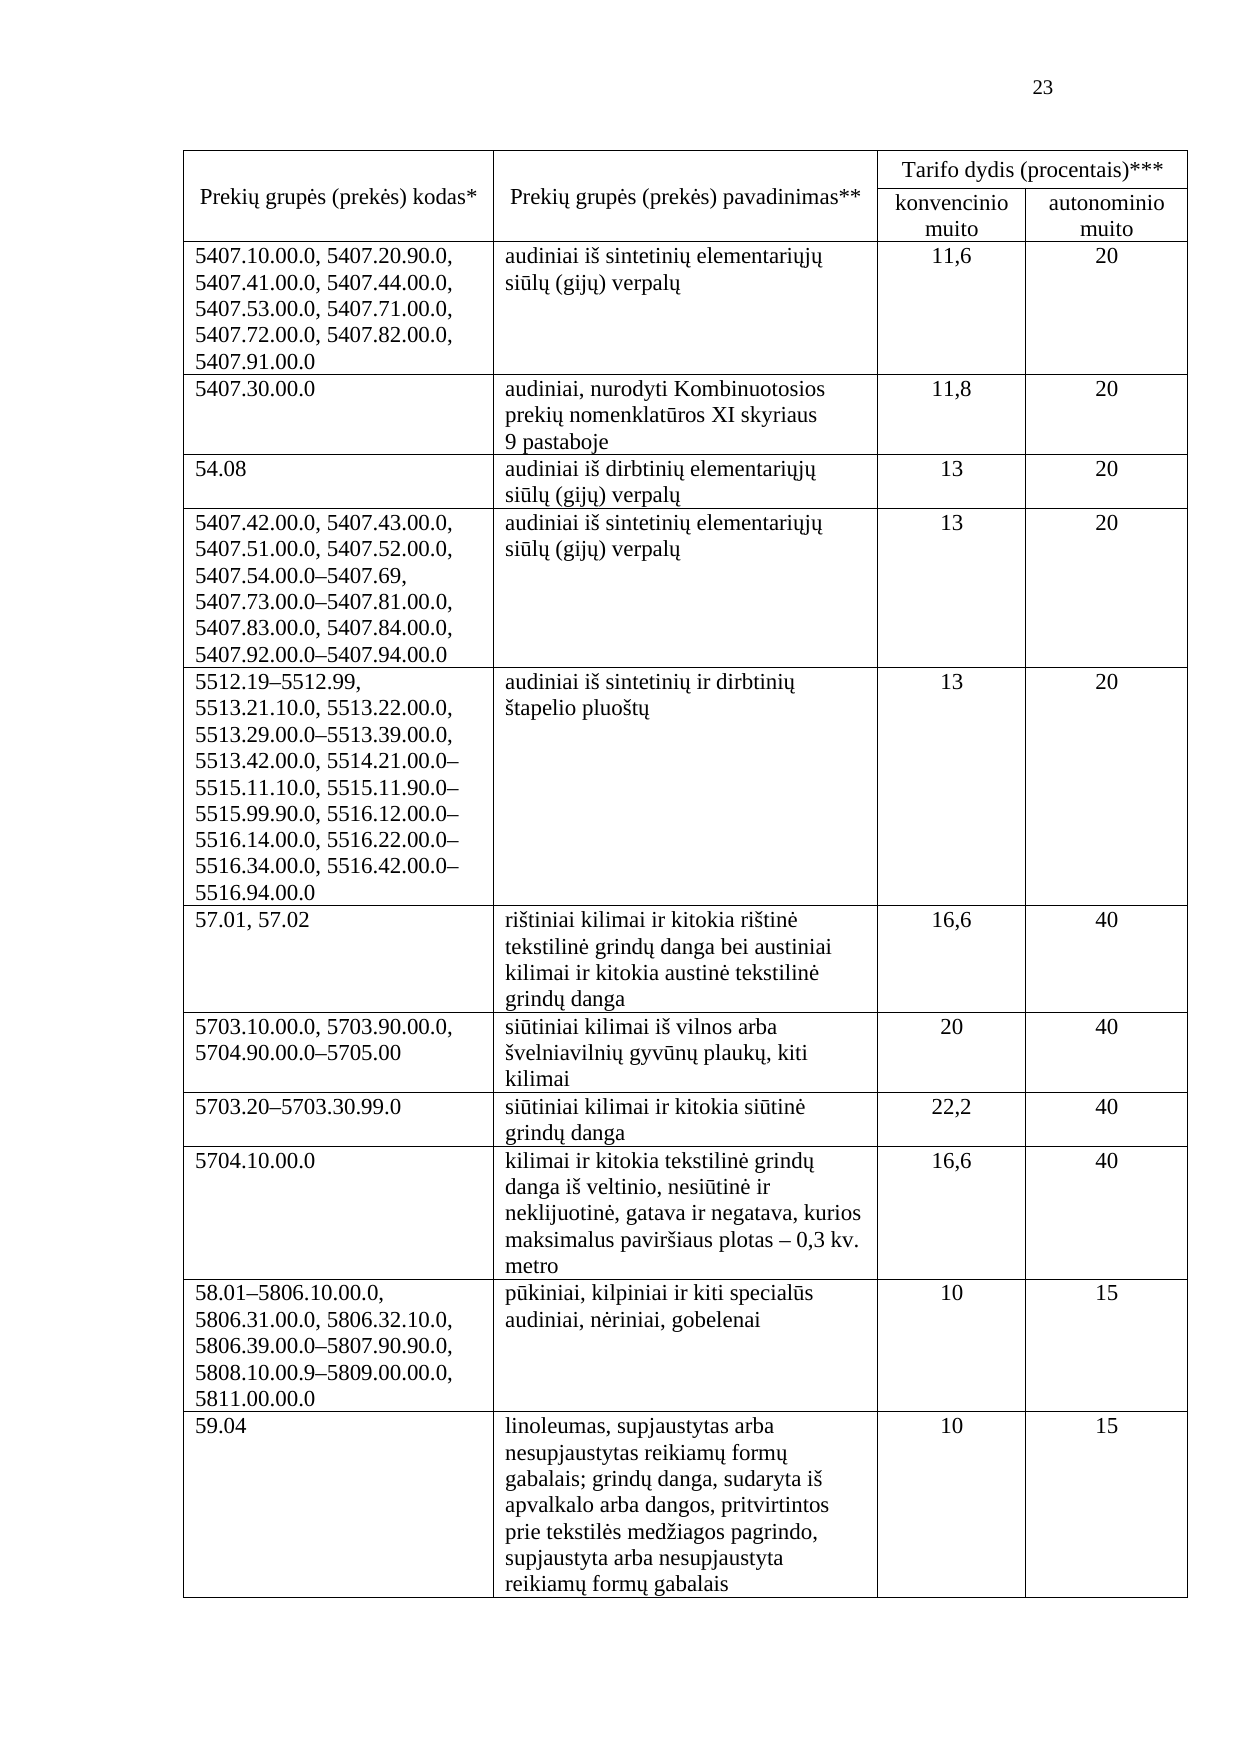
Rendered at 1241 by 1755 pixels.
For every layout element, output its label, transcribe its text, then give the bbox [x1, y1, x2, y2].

table_cell 20 [878, 1013, 1025, 1092]
table_cell 57.01, 57.02 [184, 906, 493, 1012]
table_cell audiniai iš dirbtinių elementariųjų siūlų (gijų) verpalų [494, 455, 877, 508]
table_cell autonominio muito [1026, 189, 1187, 241]
table_cell audiniai, nurodyti Kombinuotosios prekių nomenklatūros XI skyriaus 9 pastaboje [494, 375, 877, 454]
table_cell linoleumas, supjaustytas arba nesupjaustytas reikiamų formų gabalais; grindų danga, sudaryta iš apvalkalo arba dangos, pritvirtintos prie tekstilės medžiagos pagrindo, supjaustyta arba nesupjaustyta reikiamų formų gabalais [494, 1412, 877, 1597]
table_cell 15 [1026, 1412, 1187, 1597]
table_cell 5512.19–5512.99, 5513.21.10.0, 5513.22.00.0, 5513.29.00.0–5513.39.00.0, 5513.42.00.0, 5514.21.00.0–5515.11.10.0, 5515.11.90.0–5515.99.90.0, 5516.12.00.0–5516.14.00.0, 5516.22.00.0–5516.34.00.0, 5516.42.00.0–5516.94.00.0 [184, 668, 493, 905]
table_cell 40 [1026, 1093, 1187, 1146]
table_cell 20 [1026, 375, 1187, 454]
table_cell 11,8 [878, 375, 1025, 454]
table_cell 40 [1026, 906, 1187, 1012]
table_cell 13 [878, 455, 1025, 508]
table_cell 20 [1026, 509, 1187, 667]
table_cell 20 [1026, 668, 1187, 905]
table_cell 13 [878, 668, 1025, 905]
table_cell audiniai iš sintetinių elementariųjų siūlų (gijų) verpalų [494, 242, 877, 374]
table_cell 5407.30.00.0 [184, 375, 493, 454]
table_cell 40 [1026, 1013, 1187, 1092]
table_cell 5407.10.00.0, 5407.20.90.0, 5407.41.00.0, 5407.44.00.0, 5407.53.00.0, 5407.71.00.0, 5407.72.00.0, 5407.82.00.0, 5407.91.00.0 [184, 242, 493, 374]
table_cell 16,6 [878, 906, 1025, 1012]
table_cell konvencinio muito [878, 189, 1025, 241]
table_cell 10 [878, 1280, 1025, 1411]
table_cell 40 [1026, 1147, 1187, 1278]
table_cell siūtiniai kilimai iš vilnos arba švelniavilnių gyvūnų plaukų, kiti kilimai [494, 1013, 877, 1092]
table_cell 16,6 [878, 1147, 1025, 1278]
table_cell kilimai ir kitokia tekstilinė grindų danga iš veltinio, nesiūtinė ir neklijuotinė, gatava ir negatava, kurios maksimalus paviršiaus plotas – 0,3 kv. metro [494, 1147, 877, 1278]
table_cell rištiniai kilimai ir kitokia rištinė tekstilinė grindų danga bei austiniai kilimai ir kitokia austinė tekstilinė grindų danga [494, 906, 877, 1012]
table_cell 58.01–5806.10.00.0, 5806.31.00.0, 5806.32.10.0, 5806.39.00.0–5807.90.90.0, 5808.10.00.9–5809.00.00.0, 5811.00.00.0 [184, 1280, 493, 1411]
table_cell pūkiniai, kilpiniai ir kiti specialūs audiniai, nėriniai, gobelenai [494, 1280, 877, 1411]
table_cell 20 [1026, 242, 1187, 374]
table_cell 11,6 [878, 242, 1025, 374]
table_cell 20 [1026, 455, 1187, 508]
table_cell siūtiniai kilimai ir kitokia siūtinė grindų danga [494, 1093, 877, 1146]
table_cell 59.04 [184, 1412, 493, 1597]
table_cell audiniai iš sintetinių ir dirbtinių štapelio pluoštų [494, 668, 877, 905]
table_cell audiniai iš sintetinių elementariųjų siūlų (gijų) verpalų [494, 509, 877, 667]
table_cell 54.08 [184, 455, 493, 508]
table_cell 13 [878, 509, 1025, 667]
table_cell 5703.20–5703.30.99.0 [184, 1093, 493, 1146]
table_cell 5703.10.00.0, 5703.90.00.0, 5704.90.00.0–5705.00 [184, 1013, 493, 1092]
table_cell 5407.42.00.0, 5407.43.00.0, 5407.51.00.0, 5407.52.00.0, 5407.54.00.0–5407.69, 5407.73.00.0–5407.81.00.0, 5407.83.00.0, 5407.84.00.0, 5407.92.00.0–5407.94.00.0 [184, 509, 493, 667]
table_cell 22,2 [878, 1093, 1025, 1146]
table_cell 10 [878, 1412, 1025, 1597]
table_cell 15 [1026, 1280, 1187, 1411]
table_header Prekių grupės (prekės) pavadinimas** [494, 151, 877, 241]
table_header Prekių grupės (prekės) kodas* [184, 151, 493, 241]
table_header Tarifo dydis (procentais)*** [878, 151, 1187, 187]
table_cell 5704.10.00.0 [184, 1147, 493, 1278]
